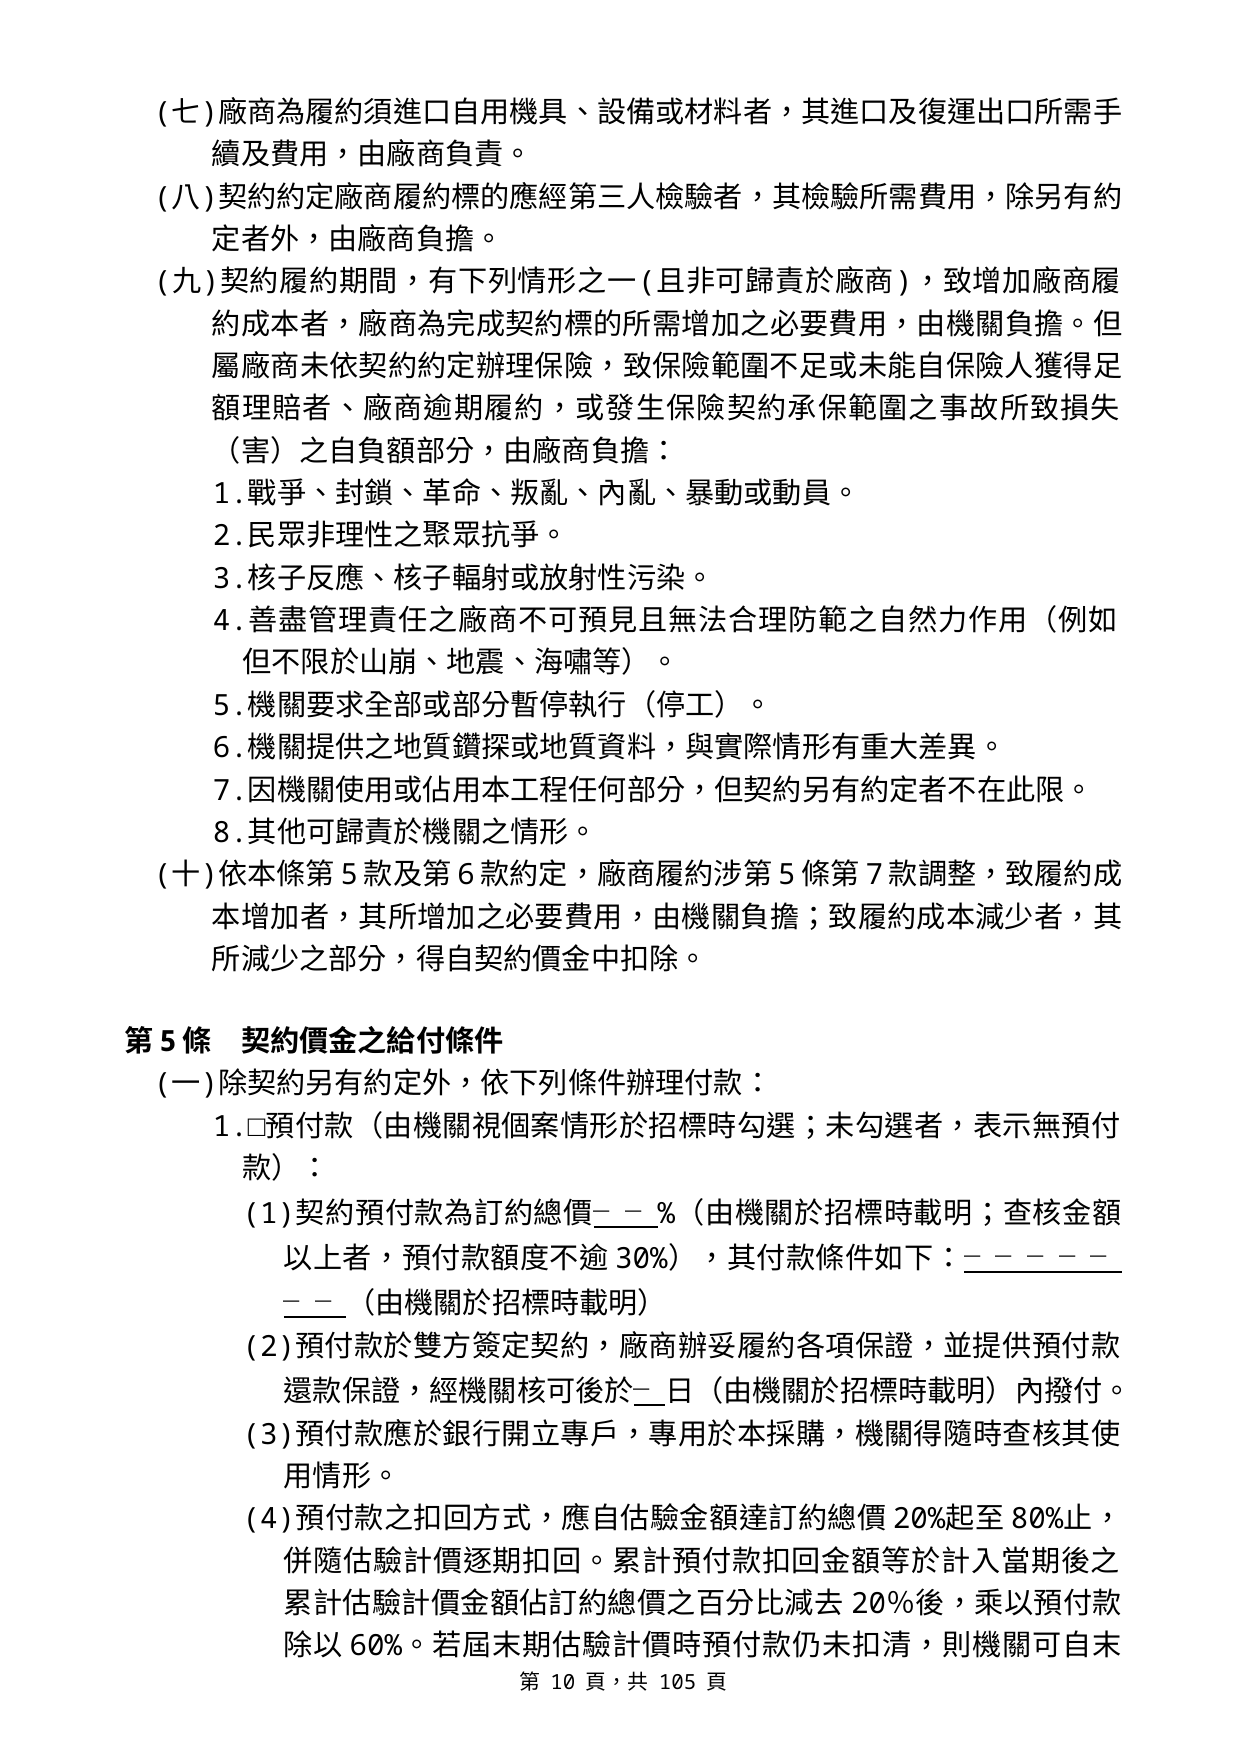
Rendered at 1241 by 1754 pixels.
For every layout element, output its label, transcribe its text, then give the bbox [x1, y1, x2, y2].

text 3.核子反應、核子輻射或放射性污染。 [213, 554, 1119, 597]
text 5.機關要求全部或部分暫停執行（停工）。 [213, 681, 1119, 724]
text 4.善盡管理責任之廠商不可預見且無法合理防範之自然力作用（例如但不限於山崩、地震、海嘯等）。 [213, 597, 1119, 681]
text 1.□預付款（由機關視個案情形於招標時勾選；未勾選者，表示無預付款）： [213, 1102, 1122, 1187]
subtitle 第5條 契約價金之給付條件 [124, 1017, 1122, 1060]
text (2)預付款於雙方簽定契約，廠商辦妥履約各項保證，並提供預付款還款保證，經機關核可後於╴日（由機關於招標時載明）內撥付。 [242, 1323, 1122, 1410]
text (3)預付款應於銀行開立專戶，專用於本採購，機關得隨時查核其使用情形。 [242, 1410, 1122, 1495]
text (1)契約預付款為訂約總價╴╴%（由機關於招標時載明；查核金額以上者，預付款額度不逾30%），其付款條件如下：╴╴╴╴╴╴╴（由機關於招標時載明） [242, 1187, 1122, 1323]
text 2.民眾非理性之聚眾抗爭。 [213, 512, 1119, 554]
text (十)依本條第5款及第6款約定，廠商履約涉第5條第7款調整，致履約成本增加者，其所增加之必要費用，由機關負擔；致履約成本減少者，其所減少之部分，得自契約價金中扣除。 [154, 851, 1122, 978]
text (八)契約約定廠商履約標的應經第三人檢驗者，其檢驗所需費用，除另有約定者外，由廠商負擔。 [154, 173, 1122, 258]
text (4)預付款之扣回方式，應自估驗金額達訂約總價20%起至80%止，併隨估驗計價逐期扣回。累計預付款扣回金額等於計入當期後之累計估驗計價金額佔訂約總價之百分比減去20％後，乘以預付款除以60%。若屆末期估驗計價時預付款仍未扣清，則機關可自末 [242, 1495, 1122, 1664]
text (九)契約履約期間，有下列情形之一(且非可歸責於廠商)，致增加廠商履約成本者，廠商為完成契約標的所需增加之必要費用，由機關負擔。但屬廠商未依契約約定辦理保險，致保險範圍不足或未能自保險人獲得足額理賠者、廠商逾期履約，或發生保險契約承保範圍之事故所致損失（害）之自負額部分，由廠商負擔： [154, 258, 1122, 469]
text 6.機關提供之地質鑽探或地質資料，與實際情形有重大差異。 [213, 724, 1119, 766]
text (七)廠商為履約須進口自用機具、設備或材料者，其進口及復運出口所需手續及費用，由廠商負責。 [154, 88, 1122, 173]
text (一)除契約另有約定外，依下列條件辦理付款： [154, 1060, 1122, 1102]
text 1.戰爭、封鎖、革命、叛亂、內亂、暴動或動員。 [213, 469, 1119, 512]
text 7.因機關使用或佔用本工程任何部分，但契約另有約定者不在此限。 [213, 766, 1119, 808]
text 8.其他可歸責於機關之情形。 [213, 808, 1119, 851]
